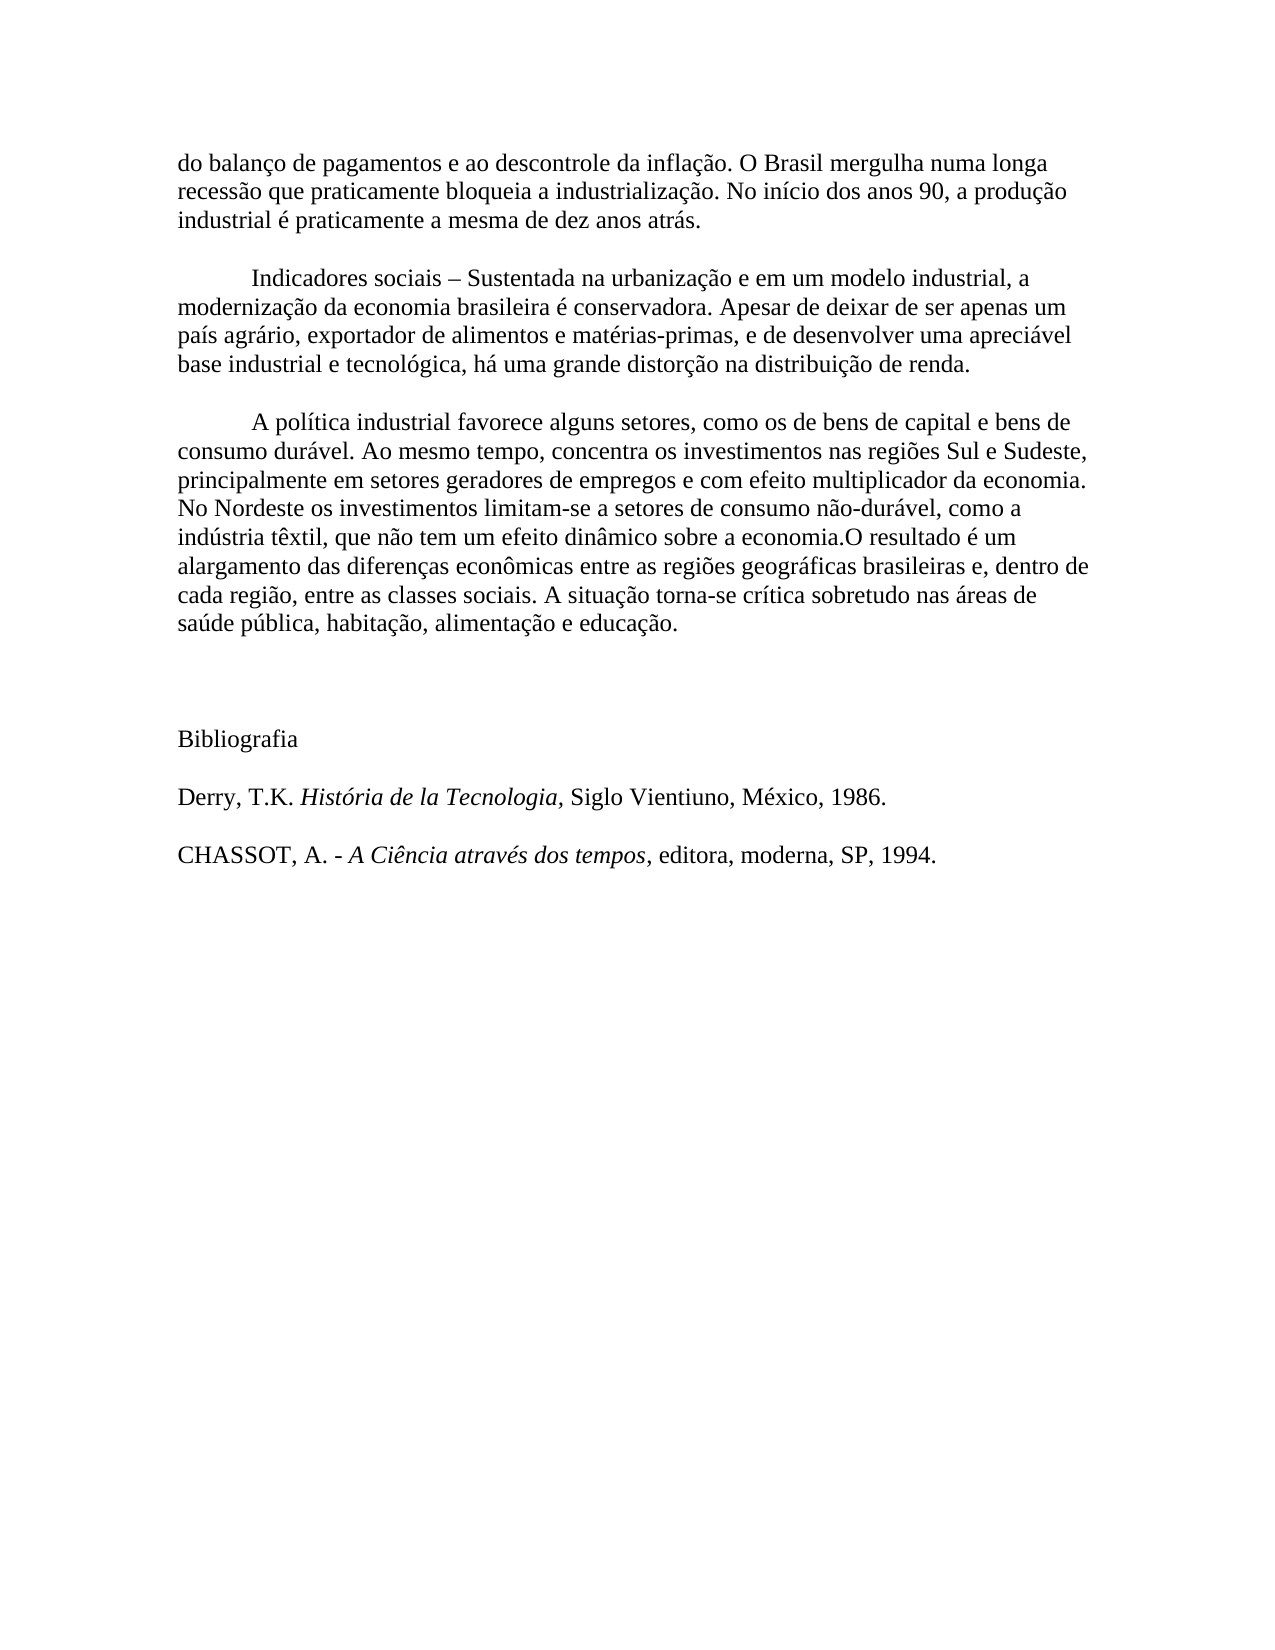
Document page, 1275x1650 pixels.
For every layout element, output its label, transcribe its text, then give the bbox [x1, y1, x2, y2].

text Indicadores sociais – Sustentada na urbanização e em um modelo industrial, a modernização da economia brasileira é conservadora. Apesar de deixar de ser apenas um país agrário, exportador de alimentos e matérias-primas, e de desenvolver uma apreciável base industrial e tecnológica, há uma grande distorção na distribuição de renda. [177, 263, 1098, 378]
text A política industrial favorece alguns setores, como os de bens de capital e bens de consumo durável. Ao mesmo tempo, concentra os investimentos nas regiões Sul e Sudeste, principalmente em setores geradores de empregos e com efeito multiplicador da economia. No Nordeste os investimentos limitam-se a setores de consumo não-durável, como a indústria têxtil, que não tem um efeito dinâmico sobre a economia.O resultado é um alargamento das diferenças econômicas entre as regiões geográficas brasileiras e, dentro de cada região, entre as classes sociais. A situação torna-se crítica sobretudo nas áreas de saúde pública, habitação, alimentação e educação. [177, 407, 1098, 637]
text do balanço de pagamentos e ao descontrole da inflação. O Brasil mergulha numa longa recessão que praticamente bloqueia a industrialização. No início dos anos 90, a produção industrial é praticamente a mesma de dez anos atrás. [177, 148, 1098, 234]
text Bibliografia [177, 724, 1098, 753]
text Derry, T.K. História de la Tecnologia, Siglo Vientiuno, México, 1986. [177, 782, 1098, 811]
text CHASSOT, A. - A Ciência através dos tempos, editora, moderna, SP, 1994. [177, 840, 1098, 869]
